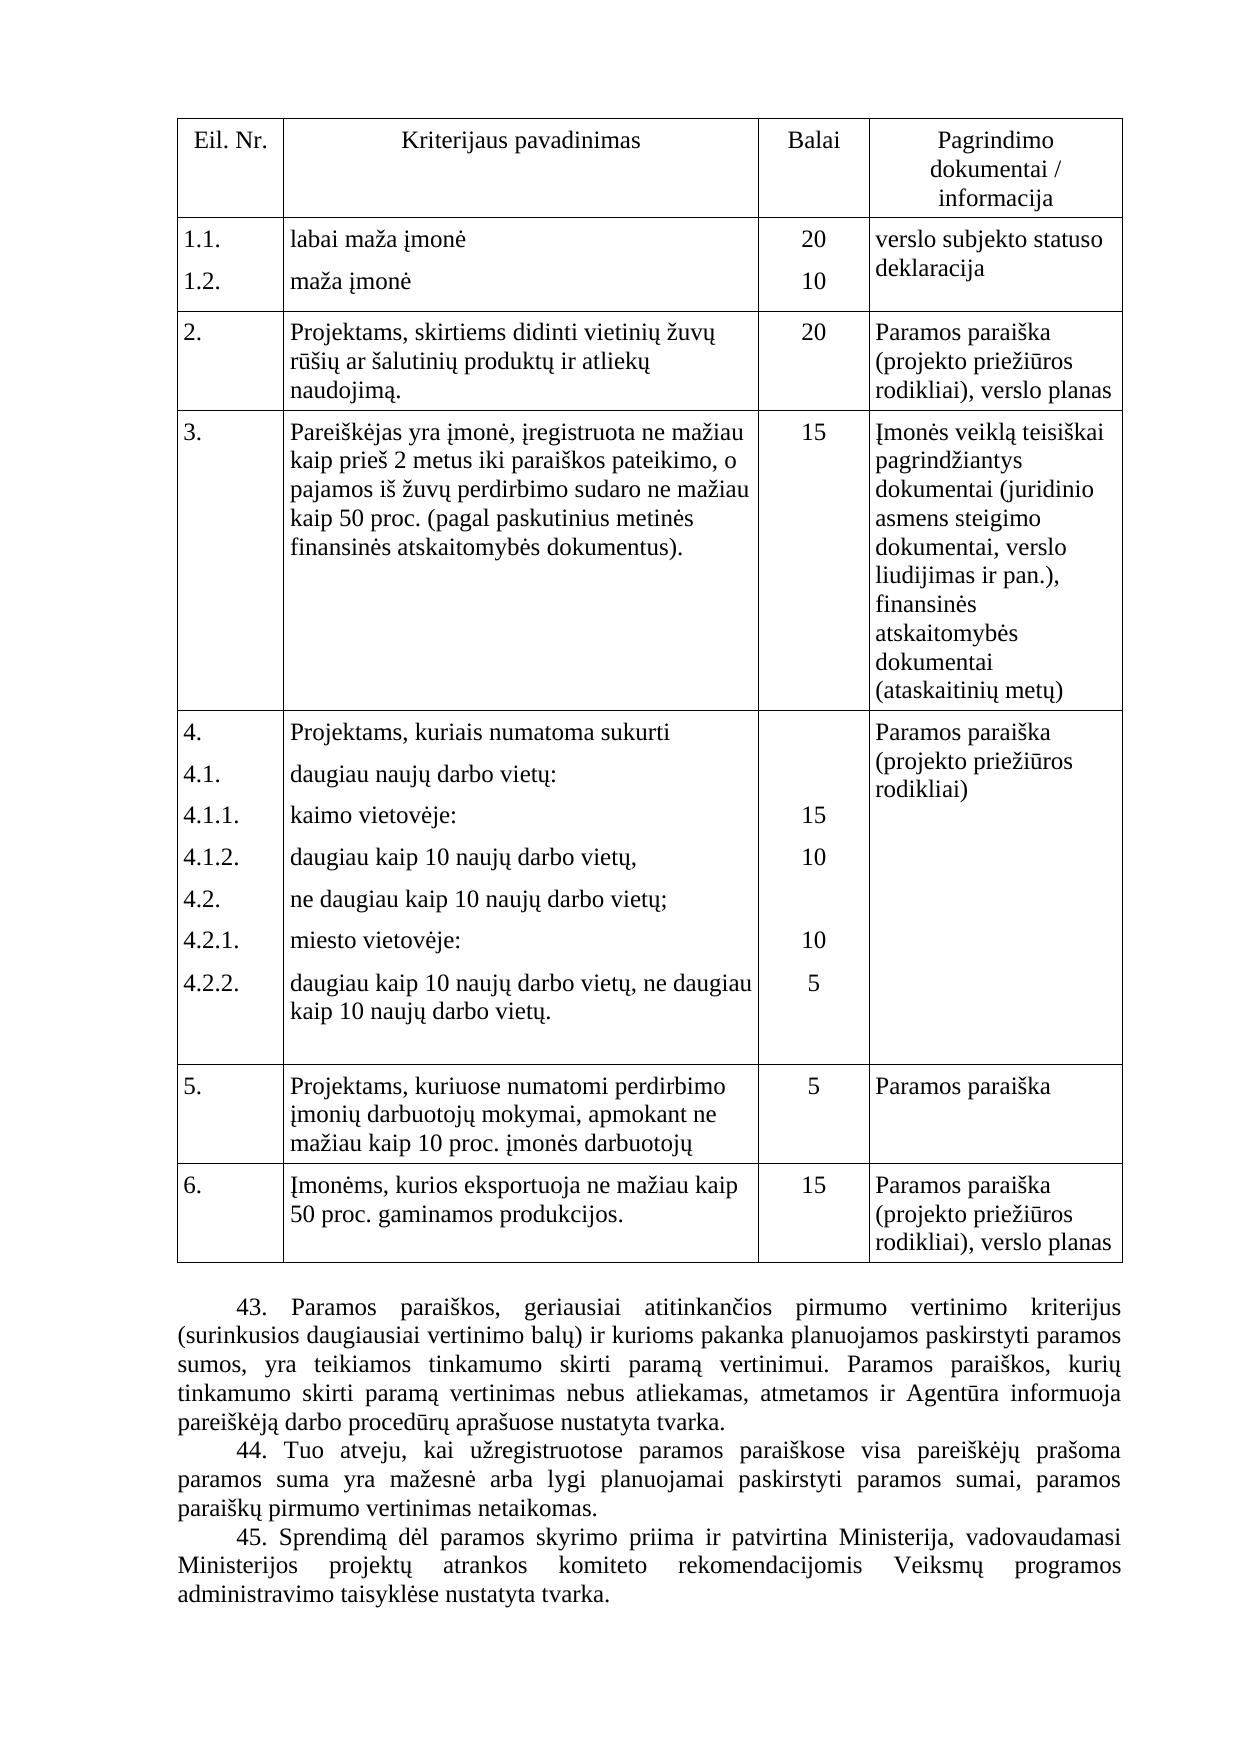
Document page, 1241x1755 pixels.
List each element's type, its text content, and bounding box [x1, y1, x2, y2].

table_cell Projektams, kuriais numatoma sukurti [284, 711, 758, 752]
table_cell verslo subjekto statuso deklaracija [870, 218, 1122, 311]
table_cell Įmonėms, kurios eksportuoja ne mažiau kaip 50 proc. gaminamos produkcijos. [284, 1164, 758, 1262]
text 43. Paramos paraiškos, geriausiai atitinkančios pirmumo vertinimo kriterijus (surinkusios daugiausiai vertinimo balų) ir kurioms pakanka planuojamos paskirstyti paramos sumos, yra teikiamos tinkamumo skirti paramą vertinimui. Paramos paraiškos, kurių tinkamumo skirti paramą vertinimas nebus atliekamas, atmetamos ir Agentūra informuoja pareiškėją darbo procedūrų aprašuose nustatyta tvarka. [177, 1292, 1122, 1436]
table_cell [759, 877, 869, 918]
table_header Pagrindimo dokumentai / informacija [870, 119, 1122, 217]
table_cell 5. [178, 1065, 283, 1163]
table_cell Paramos paraiška [870, 1065, 1122, 1163]
table_cell 4.2.1. [178, 919, 283, 961]
table_cell 1.2. [178, 259, 283, 311]
table_cell 4.2.2. [178, 961, 283, 1064]
table_header Eil. Nr. [178, 119, 283, 217]
table_cell 15 [759, 1164, 869, 1262]
table_cell miesto vietovėje: [284, 919, 758, 961]
table_cell Projektams, skirtiems didinti vietinių žuvų rūšių ar šalutinių produktų ir atliekų naudojimą. [284, 312, 758, 410]
table_cell Pareiškėjas yra įmonė, įregistruota ne mažiau kaip prieš 2 metus iki paraiškos pateikimo, o pajamos iš žuvų perdirbimo sudaro ne mažiau kaip 50 proc. (pagal paskutinius metinės finansinės atskaitomybės dokumentus). [284, 411, 758, 710]
table_cell 15 [759, 794, 869, 835]
table_cell 2. [178, 312, 283, 410]
table_cell Paramos paraiška (projekto priežiūros rodikliai), verslo planas [870, 312, 1122, 410]
table_cell 4.1.2. [178, 835, 283, 877]
table_cell Projektams, kuriuose numatomi perdirbimo įmonių darbuotojų mokymai, apmokant ne mažiau kaip 10 proc. įmonės darbuotojų [284, 1065, 758, 1163]
table_cell daugiau kaip 10 naujų darbo vietų, ne daugiau kaip 10 naujų darbo vietų. [284, 961, 758, 1064]
table_cell daugiau naujų darbo vietų: [284, 752, 758, 793]
table_cell kaimo vietovėje: [284, 794, 758, 835]
text 45. Sprendimą dėl paramos skyrimo priima ir patvirtina Ministerija, vadovaudamasi Ministerijos projektų atrankos komiteto rekomendacijomis Veiksmų programos administravimo taisyklėse nustatyta tvarka. [177, 1522, 1122, 1608]
table_cell 15 [759, 411, 869, 710]
table_cell [759, 711, 869, 752]
table_cell Paramos paraiška (projekto priežiūros rodikliai), verslo planas [870, 1164, 1122, 1262]
table_cell 4.1. [178, 752, 283, 793]
table_cell 20 [759, 218, 869, 259]
table_cell labai maža įmonė [284, 218, 758, 259]
table_cell 10 [759, 259, 869, 311]
table_cell daugiau kaip 10 naujų darbo vietų, [284, 835, 758, 877]
table_cell 1.1. [178, 218, 283, 259]
table_cell Įmonės veiklą teisiškai pagrindžiantys dokumentai (juridinio asmens steigimo dokumentai, verslo liudijimas ir pan.), finansinės atskaitomybės dokumentai (ataskaitinių metų) [870, 411, 1122, 710]
table_cell 3. [178, 411, 283, 710]
table_header Balai [759, 119, 869, 217]
table_cell maža įmonė [284, 259, 758, 311]
table_cell [759, 752, 869, 793]
table_cell 20 [759, 312, 869, 410]
table_header Kriterijaus pavadinimas [284, 119, 758, 217]
table_cell 6. [178, 1164, 283, 1262]
table_cell 5 [759, 961, 869, 1064]
table_cell Paramos paraiška (projekto priežiūros rodikliai) [870, 711, 1122, 1064]
table_cell 10 [759, 835, 869, 877]
table_cell 4.2. [178, 877, 283, 918]
table_cell 5 [759, 1065, 869, 1163]
table_cell 4. [178, 711, 283, 752]
table_cell 10 [759, 919, 869, 961]
text 44. Tuo atveju, kai užregistruotose paramos paraiškose visa pareiškėjų prašoma paramos suma yra mažesnė arba lygi planuojamai paskirstyti paramos sumai, paramos paraiškų pirmumo vertinimas netaikomas. [177, 1436, 1122, 1522]
table_cell ne daugiau kaip 10 naujų darbo vietų; [284, 877, 758, 918]
table_cell 4.1.1. [178, 794, 283, 835]
